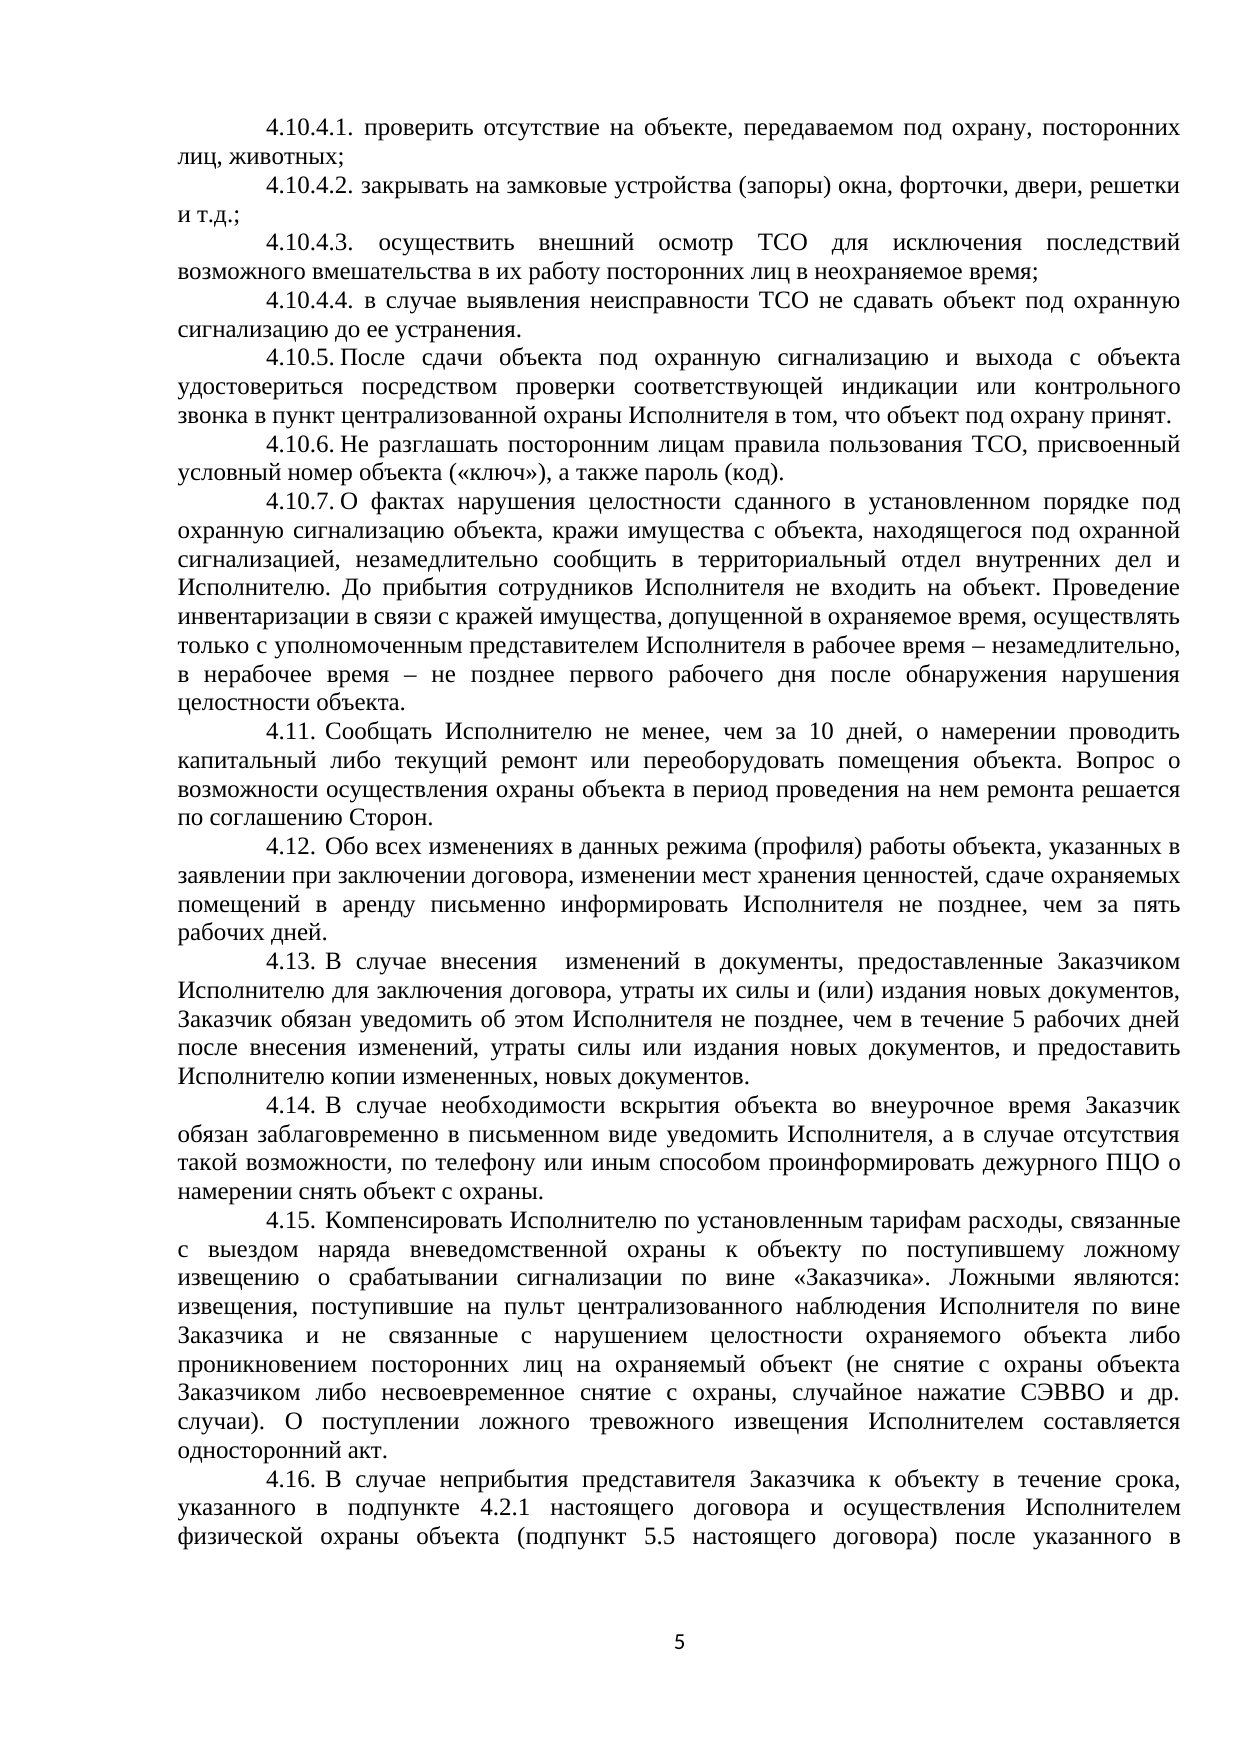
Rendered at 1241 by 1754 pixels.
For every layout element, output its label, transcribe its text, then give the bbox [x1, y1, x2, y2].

list Не разглашать посторонним лицам правила пользования ТСО, присвоенный условный номер объекта («ключ»), а также пароль (код). [177, 429, 1181, 486]
list Сообщать Исполнителю не менее, чем за 10 дней, о намерении проводить капитальный либо текущий ремонт или переоборудовать помещения объекта. Вопрос о возможности осуществления охраны объекта в период проведения на нем ремонта решается по соглашению Сторон. [177, 716, 1181, 831]
list в случае выявления неисправности ТСО не сдавать объект под охранную сигнализацию до ее устранения. [177, 285, 1181, 342]
list закрывать на замковые устройства (запоры) окна, форточки, двери, решетки и т.д.; [177, 170, 1181, 227]
list В случае необходимости вскрытия объекта во внеурочное время Заказчик обязан заблаговременно в письменном виде уведомить Исполнителя, а в случае отсутствия такой возможности, по телефону или иным способом проинформировать дежурного ПЦО о намерении снять объект с охраны. [177, 1090, 1181, 1205]
list осуществить внешний осмотр ТСО для исключения последствий возможного вмешательства в их работу посторонних лиц в неохраняемое время; [177, 227, 1181, 285]
list После сдачи объекта под охранную сигнализацию и выхода с объекта удостовериться посредством проверки соответствующей индикации или контрольного звонка в пункт централизованной охраны Исполнителя в том, что объект под охрану принят. [177, 342, 1181, 429]
list В случае внесения изменений в документы, предоставленные Заказчиком Исполнителю для заключения договора, утраты их силы и (или) издания новых документов, Заказчик обязан уведомить об этом Исполнителя не позднее, чем в течение 5 рабочих дней после внесения изменений, утраты силы или издания новых документов, и предоставить Исполнителю копии измененных, новых документов. [177, 946, 1181, 1090]
list проверить отсутствие на объекте, передаваемом под охрану, посторонних лиц, животных; [177, 112, 1181, 170]
list О фактах нарушения целостности сданного в установленном порядке под охранную сигнализацию объекта, кражи имущества с объекта, находящегося под охранной сигнализацией, незамедлительно сообщить в территориальный отдел внутренних дел и Исполнителю. До прибытия сотрудников Исполнителя не входить на объект. Проведение инвентаризации в связи с кражей имущества, допущенной в охраняемое время, осуществлять только с уполномоченным представителем Исполнителя в рабочее время – незамедлительно, в нерабочее время – не позднее первого рабочего дня после обнаружения нарушения целостности объекта. [177, 486, 1181, 716]
list В случае неприбытия представителя Заказчика к объекту в течение срока, указанного в подпункте 4.2.1 настоящего договора и осуществления Исполнителем физической охраны объекта (подпункт 5.5 настоящего договора) после указанного в [177, 1464, 1181, 1550]
list Компенсировать Исполнителю по установленным тарифам расходы, связанные с выездом наряда вневедомственной охраны к объекту по поступившему ложному извещению о срабатывании сигнализации по вине «Заказчика». Ложными являются: извещения, поступившие на пульт централизованного наблюдения Исполнителя по вине Заказчика и не связанные с нарушением целостности охраняемого объекта либо проникновением посторонних лиц на охраняемый объект (не снятие с охраны объекта Заказчиком либо несвоевременное снятие с охраны, случайное нажатие СЭВВО и др. случаи). О поступлении ложного тревожного извещения Исполнителем составляется односторонний акт. [177, 1205, 1181, 1464]
list Обо всех изменениях в данных режима (профиля) работы объекта, указанных в заявлении при заключении договора, изменении мест хранения ценностей, сдаче охраняемых помещений в аренду письменно информировать Исполнителя не позднее, чем за пять рабочих дней. [177, 831, 1181, 946]
